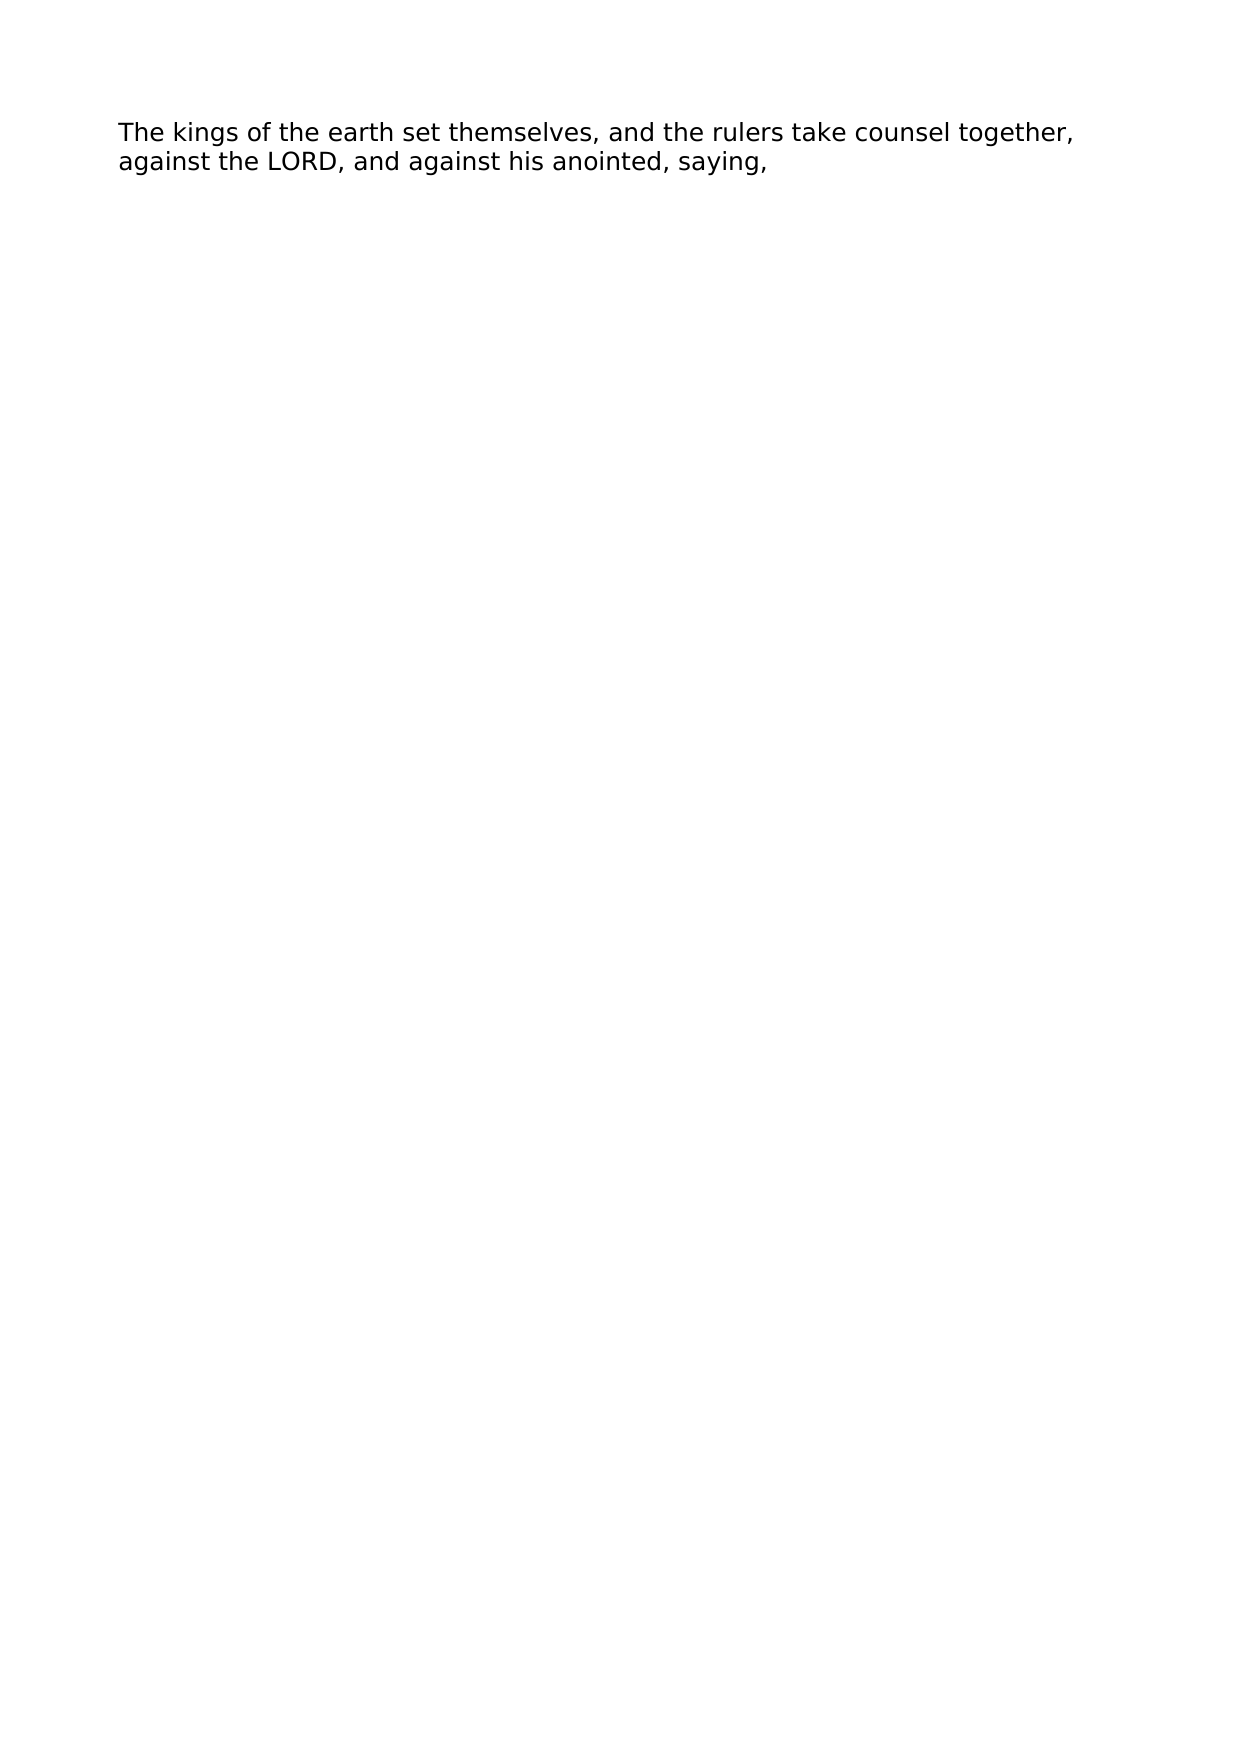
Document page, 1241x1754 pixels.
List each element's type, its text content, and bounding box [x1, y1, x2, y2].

text The kings of the earth set themselves, and the rulers take counsel together, against the LORD, and against his anointed, saying, [118, 118, 1122, 176]
